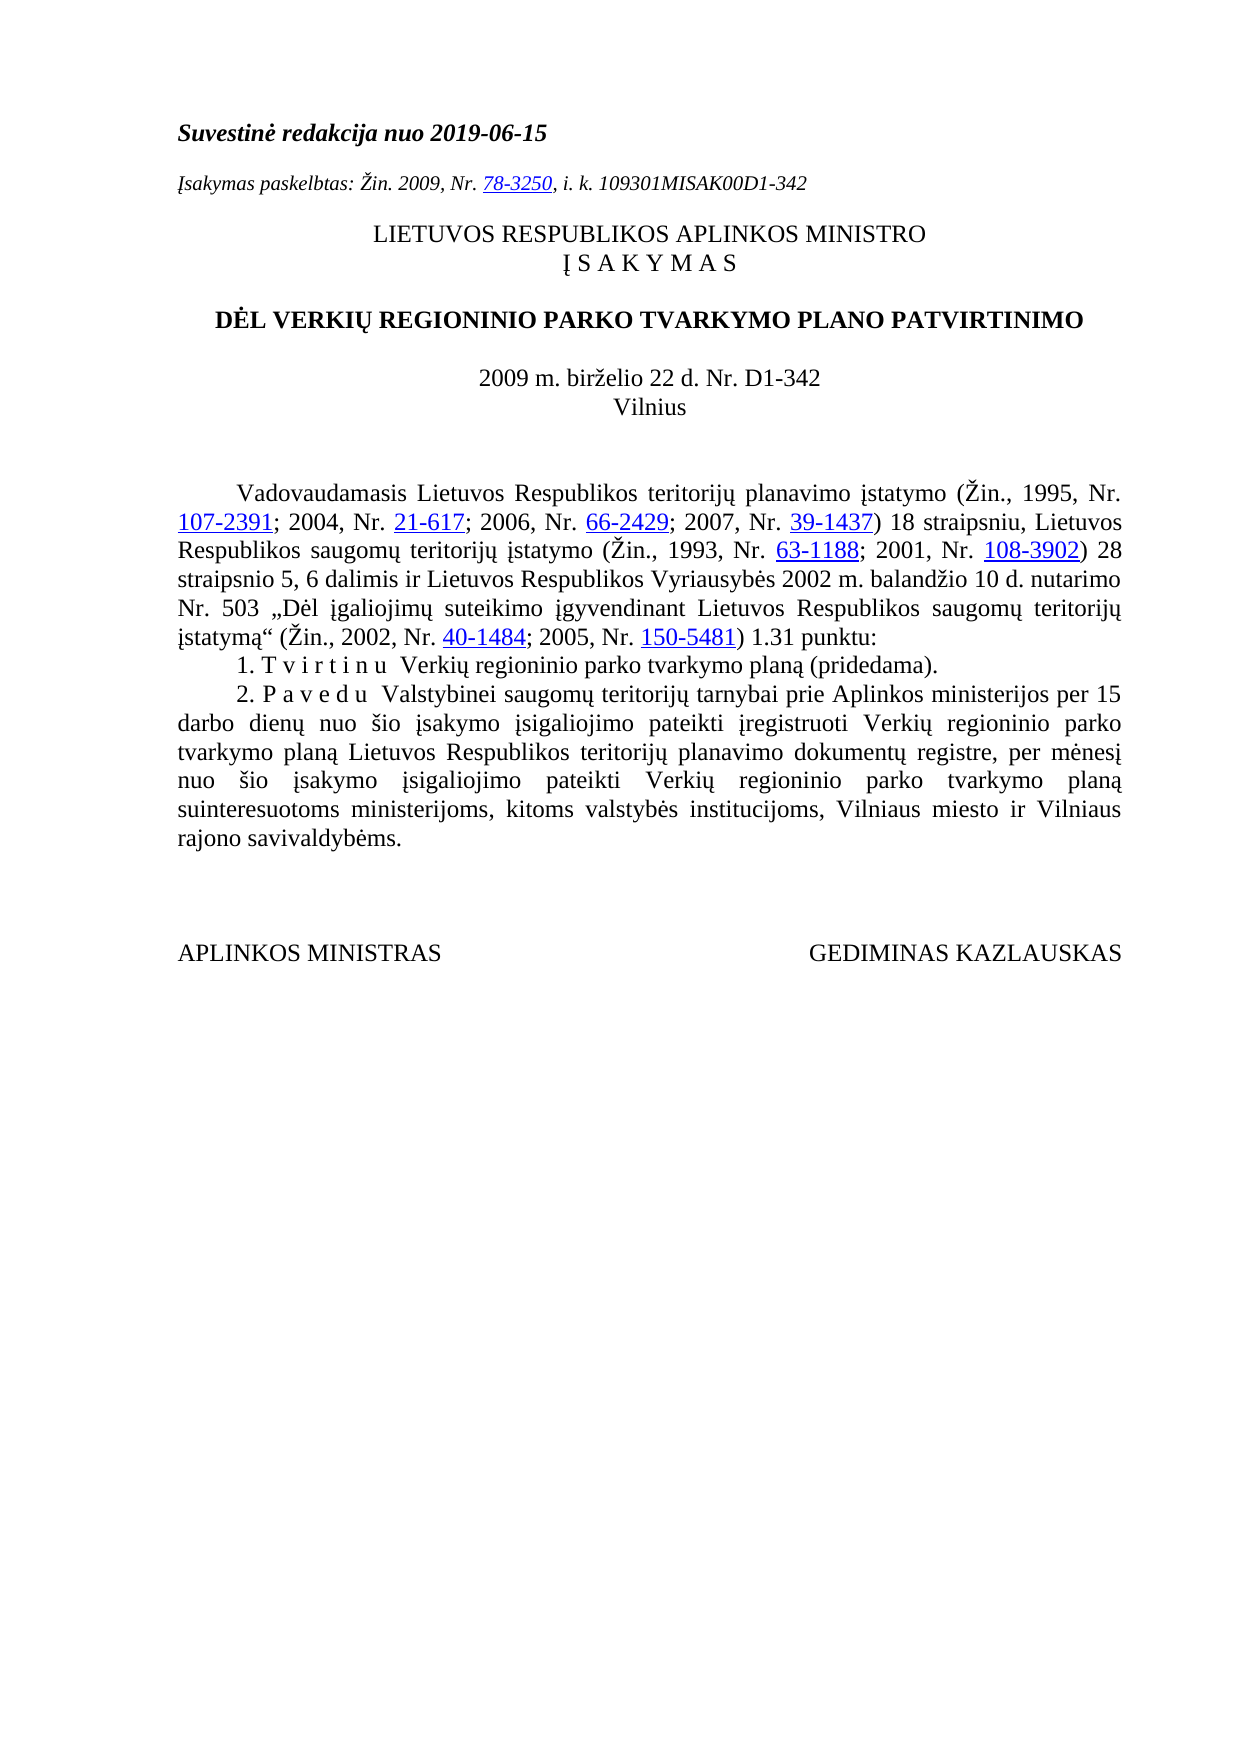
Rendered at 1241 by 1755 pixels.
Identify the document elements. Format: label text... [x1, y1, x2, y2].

text APLINKOS MINISTRAS GEDIMINAS KAZLAUSKAS [177, 938, 1122, 967]
text 1. Tvirtinu Verkių regioninio parko tvarkymo planą (pridedama). [177, 650, 1122, 679]
text DĖL VERKIŲ REGIONINIO PARKO TVARKYMO PLANO PATVIRTINIMO [177, 305, 1122, 334]
text LIETUVOS RESPUBLIKOS APLINKOS MINISTRO [177, 219, 1122, 248]
text ĮSAKYMAS [177, 248, 1122, 277]
text Vilnius [177, 392, 1122, 420]
text Įsakymas paskelbtas: Žin. 2009, Nr. 78-3250, i. k. 109301MISAK00D1-342 [177, 171, 1122, 195]
text Suvestinė redakcija nuo 2019-06-15 [177, 118, 1122, 147]
text 2009 m. birželio 22 d. Nr. D1-342 [177, 363, 1122, 392]
text Vadovaudamasis Lietuvos Respublikos teritorijų planavimo įstatymo (Žin., 1995, Nr. 107-2391; 2004, Nr. 21-617; 2006, Nr. 66-2429; 2007, Nr. 39-1437) 18 straipsniu, Lietuvos Respublikos saugomų teritorijų įstatymo (Žin., 1993, Nr. 63-1188; 2001, Nr. 108-3902) 28 straipsnio 5, 6 dalimis ir Lietuvos Respublikos Vyriausybės 2002 m. balandžio 10 d. nutarimo Nr. 503 „Dėl įgaliojimų suteikimo įgyvendinant Lietuvos Respublikos saugomų teritorijų įstatymą“ (Žin., 2002, Nr. 40-1484; 2005, Nr. 150-5481) 1.31 punktu: [177, 478, 1122, 650]
text 2. Pavedu Valstybinei saugomų teritorijų tarnybai prie Aplinkos ministerijos per 15 darbo dienų nuo šio įsakymo įsigaliojimo pateikti įregistruoti Verkių regioninio parko tvarkymo planą Lietuvos Respublikos teritorijų planavimo dokumentų registre, per mėnesį nuo šio įsakymo įsigaliojimo pateikti Verkių regioninio parko tvarkymo planą suinteresuotoms ministerijoms, kitoms valstybės institucijoms, Vilniaus miesto ir Vilniaus rajono savivaldybėms. [177, 679, 1122, 852]
